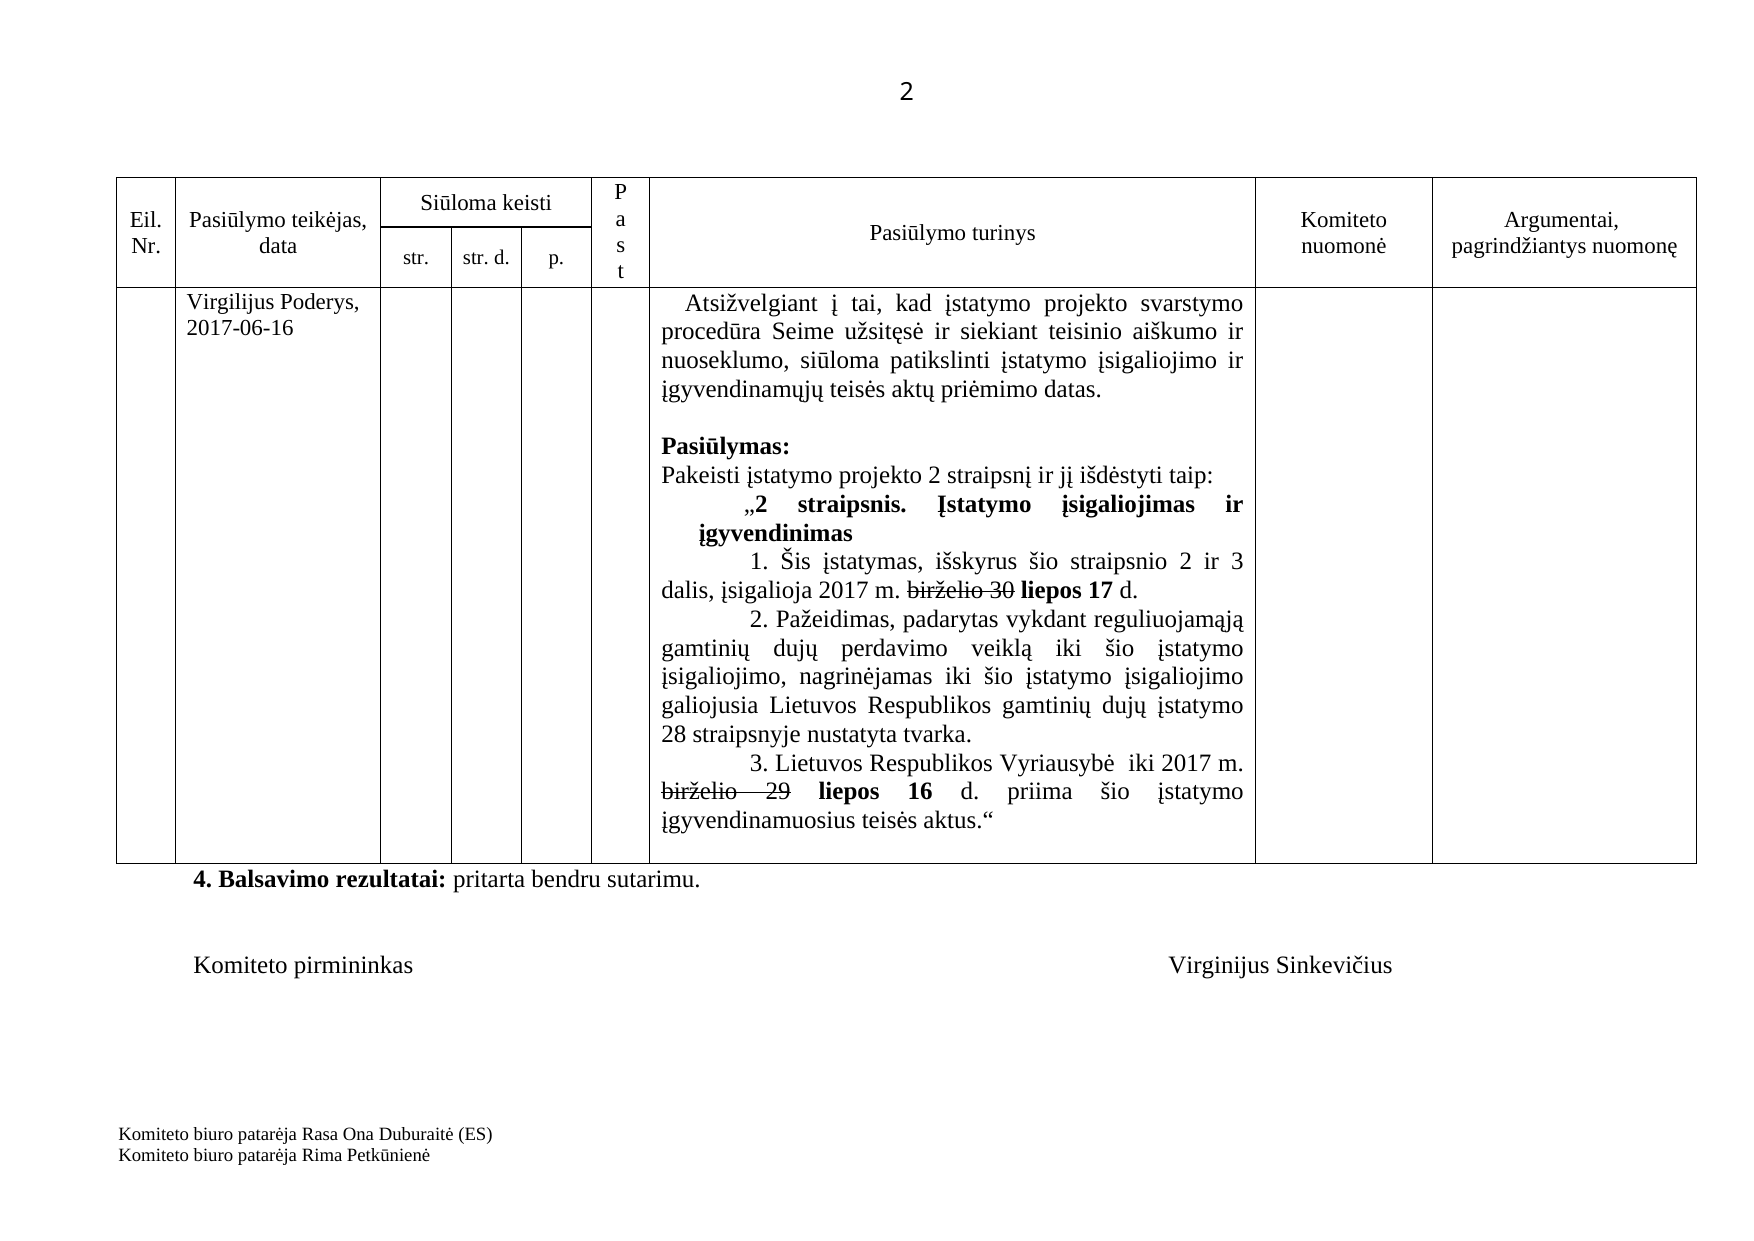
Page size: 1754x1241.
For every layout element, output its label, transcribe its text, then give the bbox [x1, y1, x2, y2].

table_header Pasiūlymo teikėjas, data [176, 178, 380, 287]
table_cell [522, 288, 591, 863]
table_header Komiteto nuomonė [1256, 178, 1432, 287]
table_header Eil. Nr. [117, 178, 175, 287]
table_cell [592, 288, 649, 863]
table_header Argumentai, pagrindžiantys nuomonę [1433, 178, 1696, 287]
table_cell [1433, 288, 1696, 863]
text 4. Balsavimo rezultatai: pritarta bendru sutarimu. [118, 864, 1695, 892]
table_cell Virgilijus Poderys, 2017-06-16 [176, 288, 380, 863]
table_header Pasiūlymo turinys [650, 178, 1255, 287]
text Komiteto biuro patarėja Rima Petkūnienė [118, 1144, 1695, 1166]
table_header Pastabos [592, 178, 649, 287]
table_cell str. [381, 228, 451, 287]
table_header Siūloma keisti [381, 178, 591, 226]
table_cell [117, 288, 175, 863]
table_cell Atsižvelgiant į tai, kad įstatymo projekto svarstymo procedūra Seime užsitęsė ir siekiant teisinio aiškumo ir nuoseklumo, siūloma patikslinti įstatymo įsigaliojimo ir įgyvendinamųjų teisės aktų priėmimo datas. Pasiūlymas: Pakeisti įstatymo projekto 2 straipsnį ir jį išdėstyti taip: „2 straipsnis. Įstatymo įsigaliojimas ir įgyvendinimas 1. Šis įstatymas, išskyrus šio straipsnio 2 ir 3 dalis, įsigalioja 2017 m. birželio 30 liepos 17 d. 2. Pažeidimas, padarytas vykdant reguliuojamąją gamtinių dujų perdavimo veiklą iki šio įstatymo įsigaliojimo, nagrinėjamas iki šio įstatymo įsigaliojimo galiojusia Lietuvos Respublikos gamtinių dujų įstatymo 28 straipsnyje nustatyta tvarka. 3. Lietuvos Respublikos Vyriausybė iki 2017 m. birželio 29 liepos 16 d. priima šio įstatymo įgyvendinamuosius teisės aktus.“ [650, 288, 1255, 863]
text Komiteto pirmininkas Virginijus Sinkevičius [118, 950, 1695, 979]
table_cell [452, 288, 521, 863]
table_cell p. [522, 228, 591, 287]
table_cell [1256, 288, 1432, 863]
text Komiteto biuro patarėja Rasa Ona Duburaitė (ES) [118, 1122, 1695, 1144]
table_cell [381, 288, 451, 863]
table_cell str. d. [452, 228, 521, 287]
